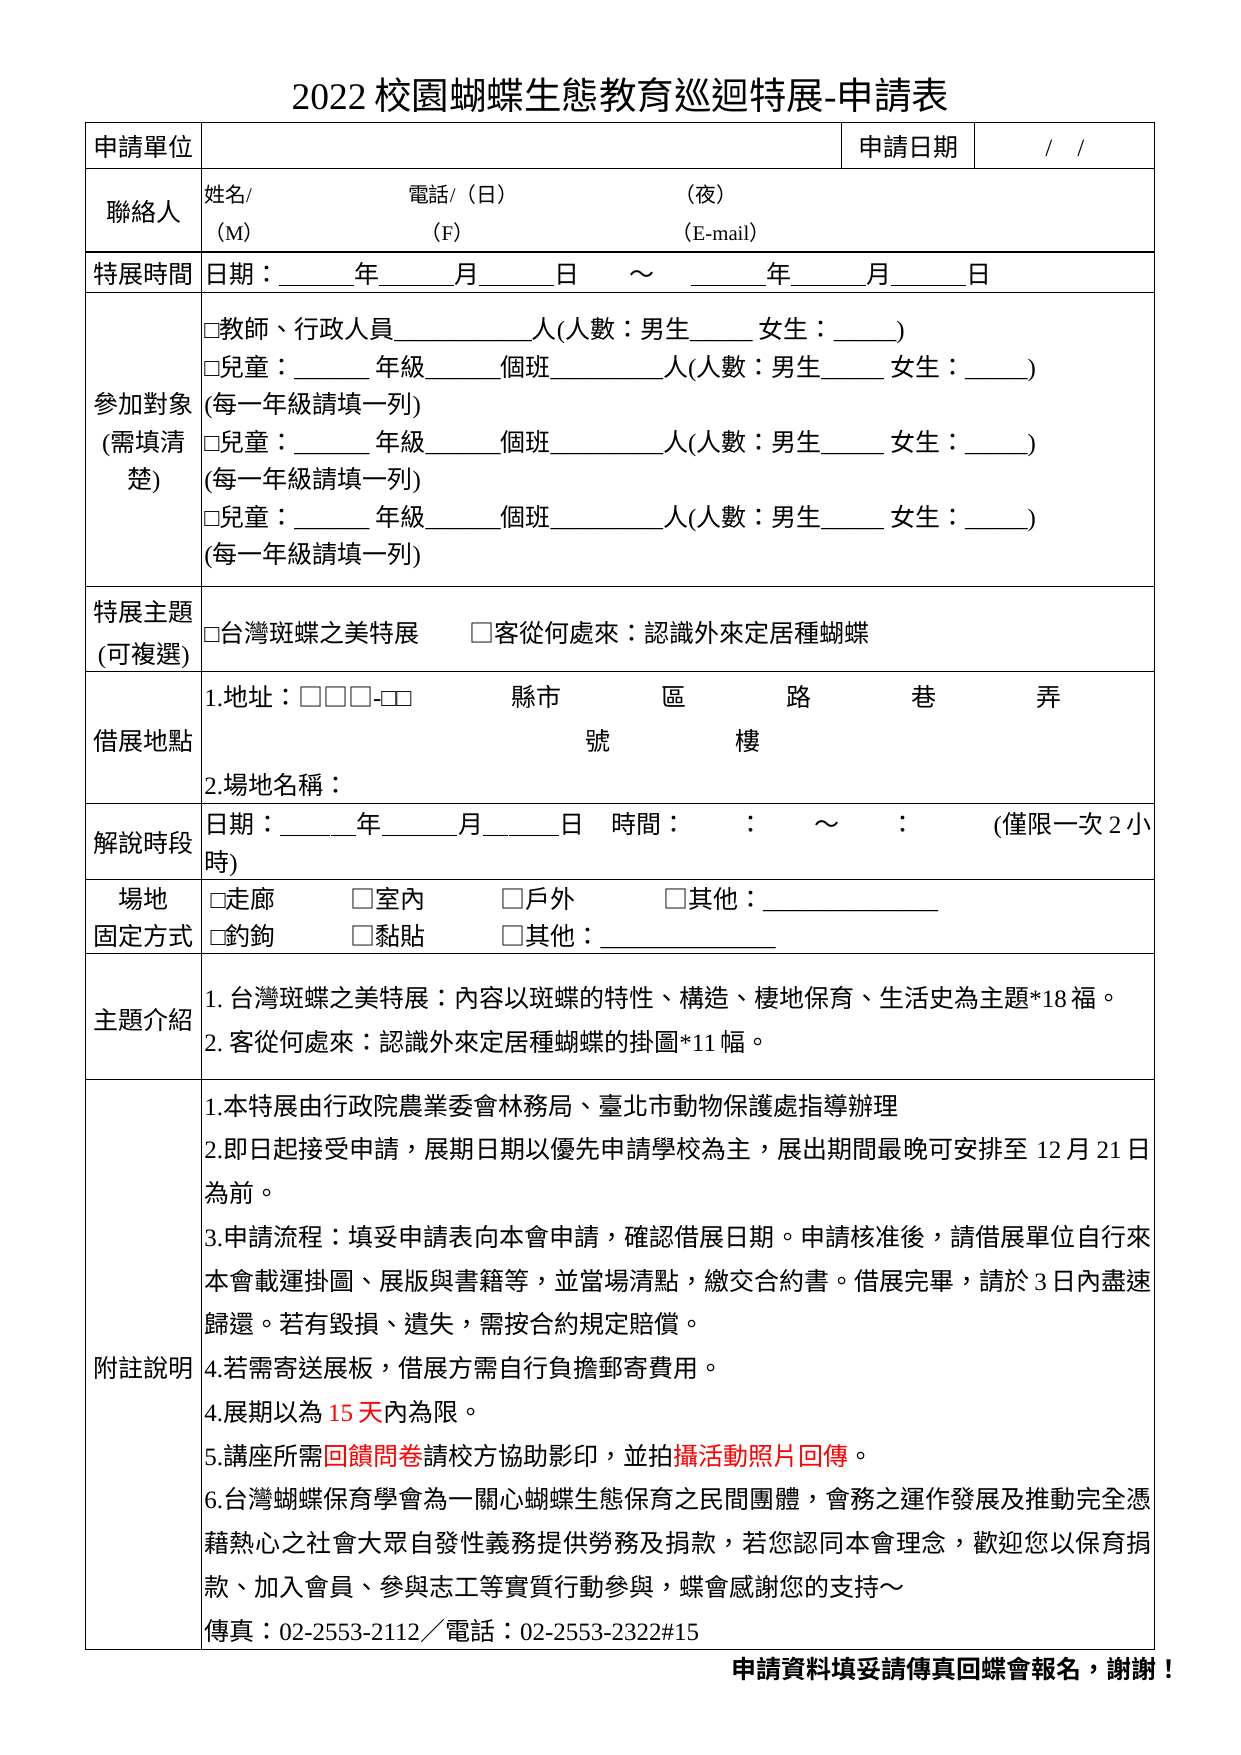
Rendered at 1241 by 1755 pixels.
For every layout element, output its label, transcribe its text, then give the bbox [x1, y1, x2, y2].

table_header / / [975, 123, 1154, 168]
table_cell 日期：＿＿＿年＿＿＿月＿＿＿日 ～ ＿＿＿年＿＿＿月＿＿＿日 [202, 253, 1154, 292]
table_cell 解說時段 [86, 804, 201, 879]
table_cell 借展地點 [86, 672, 201, 803]
table_cell 姓名/ 電話/（日） （夜） （M） （F） （E-mail） [202, 169, 1154, 251]
table_header 申請日期 [842, 123, 974, 168]
table_cell 日期：＿＿＿年＿＿＿月＿＿＿日 時間： ： ～ ： (僅限一次2小時) [202, 804, 1154, 879]
table_cell 1. 台灣斑蝶之美特展：內容以斑蝶的特性、構造、棲地保育、生活史為主題*18福。 2. 客從何處來：認識外來定居種蝴蝶的掛圖*11幅。 [202, 954, 1154, 1079]
table_header [202, 123, 841, 168]
table_header 申請單位 [86, 123, 201, 168]
table_cell 附註說明 [86, 1080, 201, 1649]
table_cell □走廊 □室內 □戶外 □其他：______________ □釣鉤 □黏貼 □其他：______________ [202, 880, 1154, 952]
table_cell □台灣斑蝶之美特展 □客從何處來：認識外來定居種蝴蝶 [202, 587, 1154, 671]
table_cell 場地 固定方式 [86, 880, 201, 952]
table_cell 聯絡人 [86, 169, 201, 251]
table_cell 特展主題 (可複選) [86, 587, 201, 671]
text 申請資料填妥請傳真回蝶會報名，謝謝！ [59, 1650, 1181, 1686]
table_cell □教師、行政人員___________人(人數：男生_____ 女生：_____) □兒童：______ 年級______個班_________人(人數：男生_____ 女生：_____) (每一年級請填一列) □兒童：______ 年級______個班_________人(人數：男生_____ 女生：_____) (每一年級請填一列) □兒童：______ 年級______個班_________人(人數：男生_____ 女生：_____) (每一年級請填一列) [202, 293, 1154, 586]
text 2022校園蝴蝶生態教育巡迴特展-申請表 [59, 59, 1181, 122]
table_cell 1.本特展由行政院農業委會林務局、臺北市動物保護處指導辦理 2.即日起接受申請，展期日期以優先申請學校為主，展出期間最晚可安排至12月21日為前。 3.申請流程：填妥申請表向本會申請，確認借展日期。申請核准後，請借展單位自行來本會載運掛圖、展版與書籍等，並當場清點，繳交合約書。借展完畢，請於3日內盡速歸還。若有毀損、遺失，需按合約規定賠償。 4.若需寄送展板，借展方需自行負擔郵寄費用。 4.展期以為15天內為限。 5.講座所需回饋問卷請校方協助影印，並拍攝活動照片回傳。 6.台灣蝴蝶保育學會為一關心蝴蝶生態保育之民間團體，會務之運作發展及推動完全憑藉熱心之社會大眾自發性義務提供勞務及捐款，若您認同本會理念，歡迎您以保育捐款、加入會員、參與志工等實質行動參與，蝶會感謝您的支持～ 傳真：02-2553-2112／電話：02-2553-2322#15 [202, 1080, 1154, 1649]
table_cell 參加對象 (需填清楚) [86, 293, 201, 586]
table_cell 主題介紹 [86, 954, 201, 1079]
table_cell 地址：□□□-□□ 縣市 區 路 巷 弄 號 樓 場地名稱： [202, 672, 1154, 803]
table_cell 特展時間 [86, 253, 201, 292]
